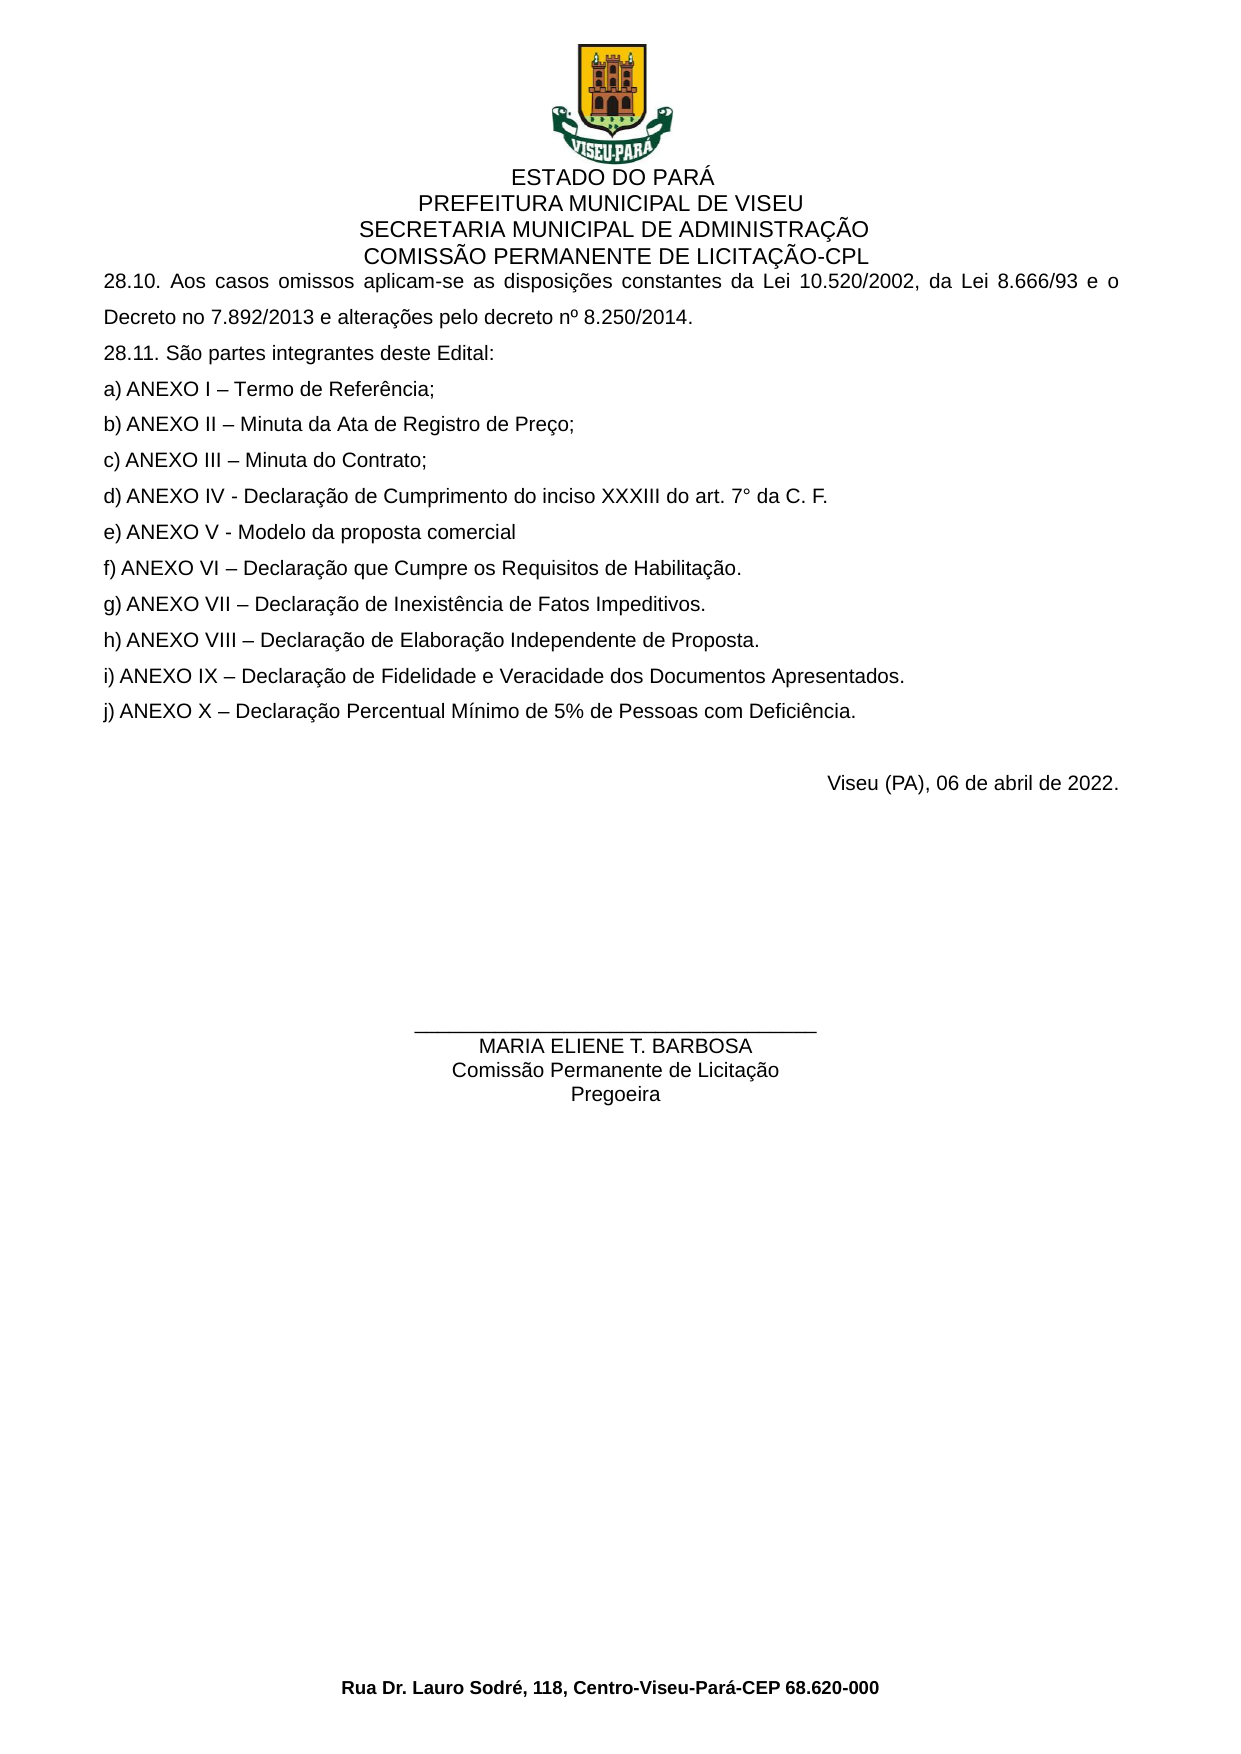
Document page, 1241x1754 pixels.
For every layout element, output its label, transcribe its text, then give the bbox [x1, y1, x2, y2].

text a) ANEXO I – Termo de Referência; [103, 376, 1154, 400]
text ___________________________________ MARIA ELIENE T. BARBOSA Comissão Permanente de Licitação Pregoeira [410, 1010, 821, 1106]
text d) ANEXO IV - Declaração de Cumprimento do inciso XXXIII do art. 7° da C. F. e) ANEXO V - Modelo da proposta comercial [103, 484, 838, 544]
text i) ANEXO IX – Declaração de Fidelidade e Veracidade dos Documentos Apresentados. j) ANEXO X – Declaração Percentual Mínimo de 5% de Pessoas com Deficiência. [103, 663, 915, 723]
text Rua Dr. Lauro Sodré, 118, Centro-Viseu-Pará-CEP 68.620-000 [341, 1677, 1154, 1698]
text ESTADO DO PARÁ PREFEITURA MUNICIPAL DE VISEU [418, 164, 813, 216]
text Decreto no 7.892/2013 e alterações pelo decreto nº 8.250/2014. 28.11. São partes integrantes deste Edital: [103, 305, 701, 364]
text 28.10. Aos casos omissos aplicam-se as disposições constantes da Lei 10.520/2002, da Lei 8.666/93 e o [103, 269, 1154, 293]
text SECRETARIA MUNICIPAL DE ADMINISTRAÇÃO COMISSÃO PERMANENTE DE LICITAÇÃO-CPL [350, 216, 869, 269]
picture [551, 44, 674, 165]
text h) ANEXO VIII – Declaração de Elaboração Independente de Proposta. [103, 628, 1154, 652]
text f) ANEXO VI – Declaração que Cumpre os Requisitos de Habilitação. g) ANEXO VII – Declaração de Inexistência de Fatos Impeditivos. [103, 556, 749, 616]
text Viseu (PA), 06 de abril de 2022. [827, 771, 1154, 795]
text b) ANEXO II – Minuta da Ata de Registro de Preço; c) ANEXO III – Minuta do Contrato; [103, 412, 582, 472]
